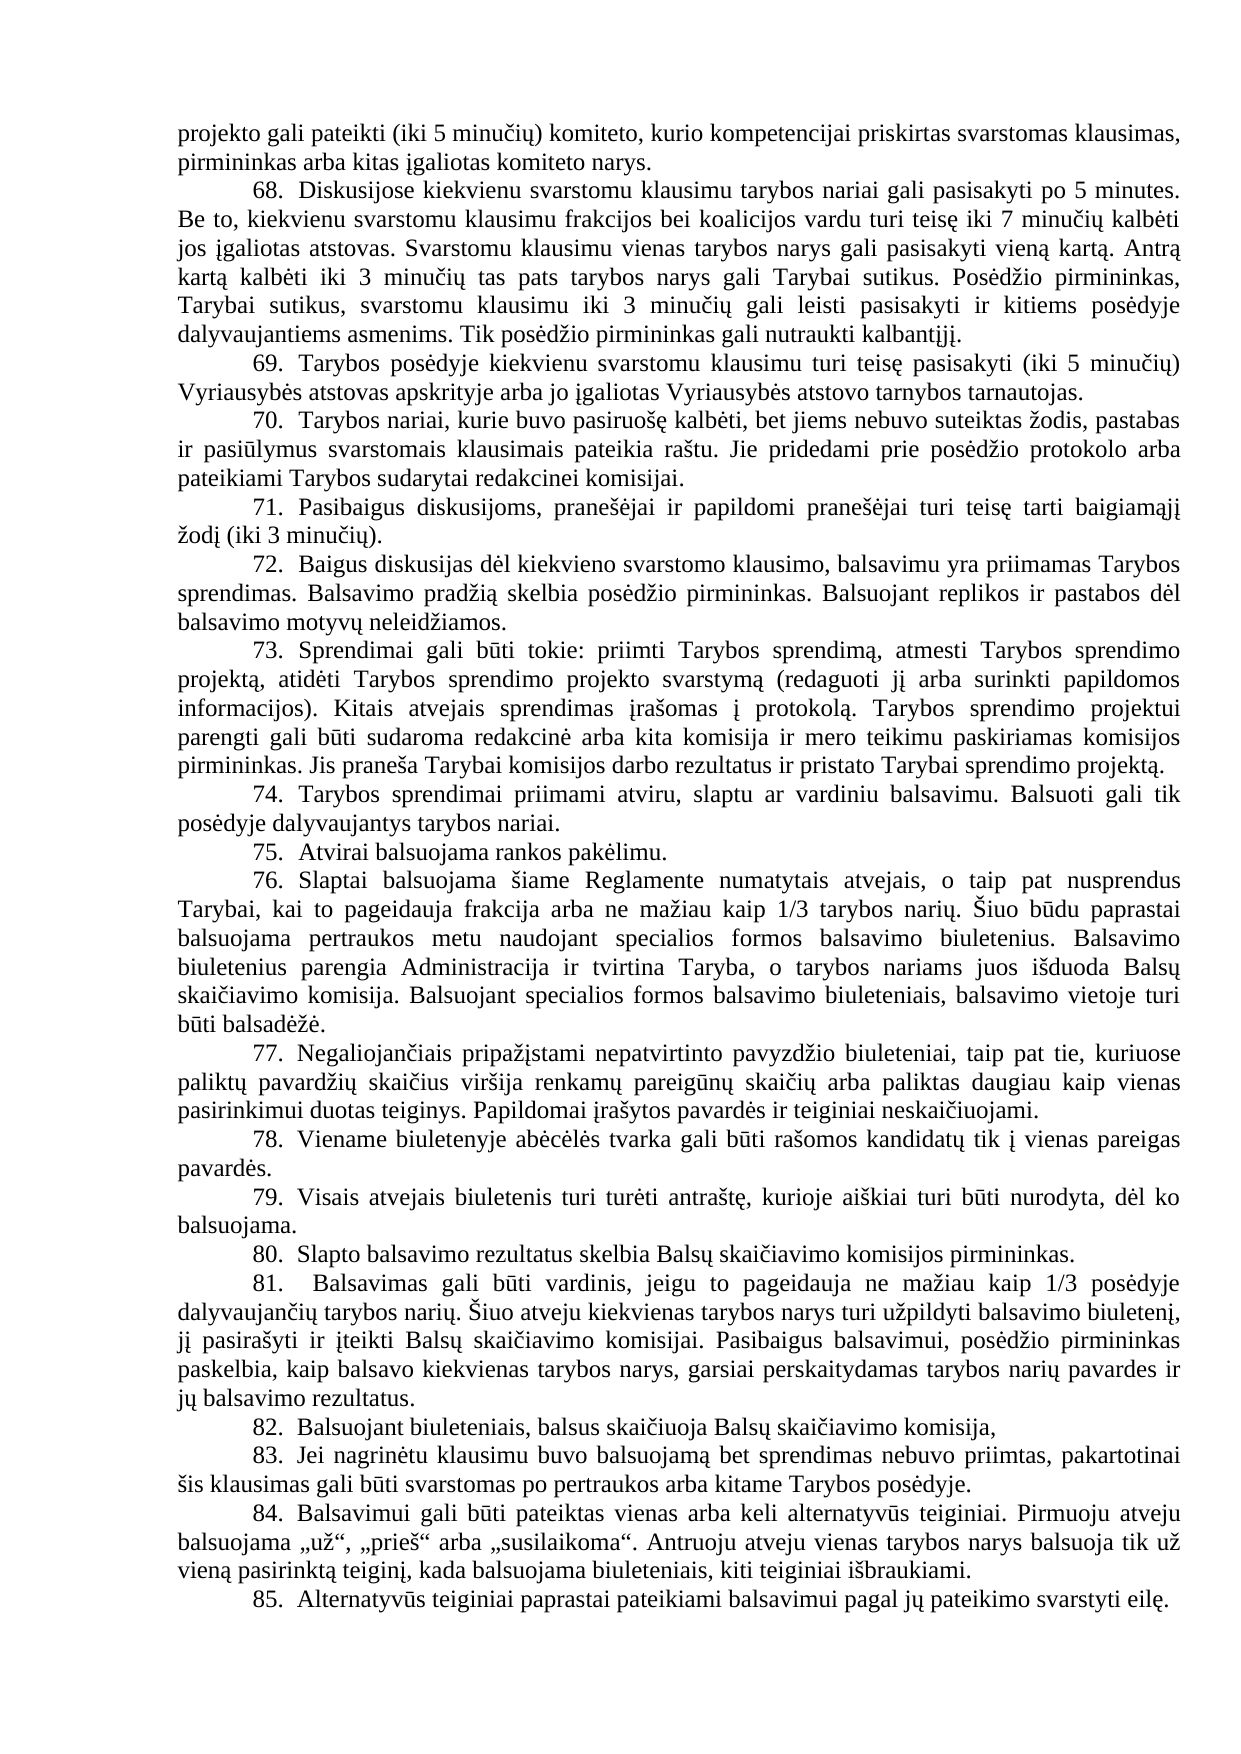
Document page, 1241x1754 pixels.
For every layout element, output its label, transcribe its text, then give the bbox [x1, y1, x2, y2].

text 73. Sprendimai gali būti tokie: priimti Tarybos sprendimą, atmesti Tarybos sprendimo projektą, atidėti Tarybos sprendimo projekto svarstymą (redaguoti jį arba surinkti papildomos informacijos). Kitais atvejais sprendimas įrašomas į protokolą. Tarybos sprendimo projektui parengti gali būti sudaroma redakcinė arba kita komisija ir mero teikimu paskiriamas komisijos pirmininkas. Jis praneša Tarybai komisijos darbo rezultatus ir pristato Tarybai sprendimo projektą. [177, 636, 1181, 779]
text 71. Pasibaigus diskusijoms, pranešėjai ir papildomi pranešėjai turi teisę tarti baigiamąjį žodį (iki 3 minučių). [177, 492, 1181, 549]
text 83. Jei nagrinėtu klausimu buvo balsuojamą bet sprendimas nebuvo priimtas, pakartotinai šis klausimas gali būti svarstomas po pertraukos arba kitame Tarybos posėdyje. [177, 1441, 1181, 1498]
text 85. Alternatyvūs teiginiai paprastai pateikiami balsavimui pagal jų pateikimo svarstyti eilę. [177, 1584, 1181, 1613]
text 78. Viename biuletenyje abėcėlės tvarka gali būti rašomos kandidatų tik į vienas pareigas pavardės. [177, 1124, 1181, 1182]
text 79. Visais atvejais biuletenis turi turėti antraštę, kurioje aiškiai turi būti nurodyta, dėl ko balsuojama. [177, 1182, 1181, 1239]
text 69. Tarybos posėdyje kiekvienu svarstomu klausimu turi teisę pasisakyti (iki 5 minučių) Vyriausybės atstovas apskrityje arba jo įgaliotas Vyriausybės atstovo tarnybos tarnautojas. [177, 348, 1181, 406]
text 72. Baigus diskusijas dėl kiekvieno svarstomo klausimo, balsavimu yra priimamas Tarybos sprendimas. Balsavimo pradžią skelbia posėdžio pirmininkas. Balsuojant replikos ir pastabos dėl balsavimo motyvų neleidžiamos. [177, 549, 1181, 636]
text projekto gali pateikti (iki 5 minučių) komiteto, kurio kompetencijai priskirtas svarstomas klausimas, pirmininkas arba kitas įgaliotas komiteto narys. [177, 118, 1181, 176]
text 84. Balsavimui gali būti pateiktas vienas arba keli alternatyvūs teiginiai. Pirmuoju atveju balsuojama „už“, „prieš“ arba „susilaikoma“. Antruoju atveju vienas tarybos narys balsuoja tik už vieną pasirinktą teiginį, kada balsuojama biuleteniais, kiti teiginiai išbraukiami. [177, 1498, 1181, 1584]
text 68. Diskusijose kiekvienu svarstomu klausimu tarybos nariai gali pasisakyti po 5 minutes. Be to, kiekvienu svarstomu klausimu frakcijos bei koalicijos vardu turi teisę iki 7 minučių kalbėti jos įgaliotas atstovas. Svarstomu klausimu vienas tarybos narys gali pasisakyti vieną kartą. Antrą kartą kalbėti iki 3 minučių tas pats tarybos narys gali Tarybai sutikus. Posėdžio pirmininkas, Tarybai sutikus, svarstomu klausimu iki 3 minučių gali leisti pasisakyti ir kitiems posėdyje dalyvaujantiems asmenims. Tik posėdžio pirmininkas gali nutraukti kalbantįjį. [177, 176, 1181, 348]
text 81. Balsavimas gali būti vardinis, jeigu to pageidauja ne mažiau kaip 1/3 posėdyje dalyvaujančių tarybos narių. Šiuo atveju kiekvienas tarybos narys turi užpildyti balsavimo biuletenį, jį pasirašyti ir įteikti Balsų skaičiavimo komisijai. Pasibaigus balsavimui, posėdžio pirmininkas paskelbia, kaip balsavo kiekvienas tarybos narys, garsiai perskaitydamas tarybos narių pavardes ir jų balsavimo rezultatus. [177, 1268, 1181, 1412]
text 70. Tarybos nariai, kurie buvo pasiruošę kalbėti, bet jiems nebuvo suteiktas žodis, pastabas ir pasiūlymus svarstomais klausimais pateikia raštu. Jie pridedami prie posėdžio protokolo arba pateikiami Tarybos sudarytai redakcinei komisijai. [177, 406, 1181, 492]
text 80. Slapto balsavimo rezultatus skelbia Balsų skaičiavimo komisijos pirmininkas. [177, 1239, 1181, 1268]
text 76. Slaptai balsuojama šiame Reglamente numatytais atvejais, o taip pat nusprendus Tarybai, kai to pageidauja frakcija arba ne mažiau kaip 1/3 tarybos narių. Šiuo būdu paprastai balsuojama pertraukos metu naudojant specialios formos balsavimo biuletenius. Balsavimo biuletenius parengia Administracija ir tvirtina Taryba, o tarybos nariams juos išduoda Balsų skaičiavimo komisija. Balsuojant specialios formos balsavimo biuleteniais, balsavimo vietoje turi būti balsadėžė. [177, 866, 1181, 1038]
text 75. Atvirai balsuojama rankos pakėlimu. [177, 837, 1181, 866]
text 77. Negaliojančiais pripažįstami nepatvirtinto pavyzdžio biuleteniai, taip pat tie, kuriuose paliktų pavardžių skaičius viršija renkamų pareigūnų skaičių arba paliktas daugiau kaip vienas pasirinkimui duotas teiginys. Papildomai įrašytos pavardės ir teiginiai neskaičiuojami. [177, 1038, 1181, 1124]
text 74. Tarybos sprendimai priimami atviru, slaptu ar vardiniu balsavimu. Balsuoti gali tik posėdyje dalyvaujantys tarybos nariai. [177, 779, 1181, 837]
text 82. Balsuojant biuleteniais, balsus skaičiuoja Balsų skaičiavimo komisija, [177, 1412, 1181, 1441]
